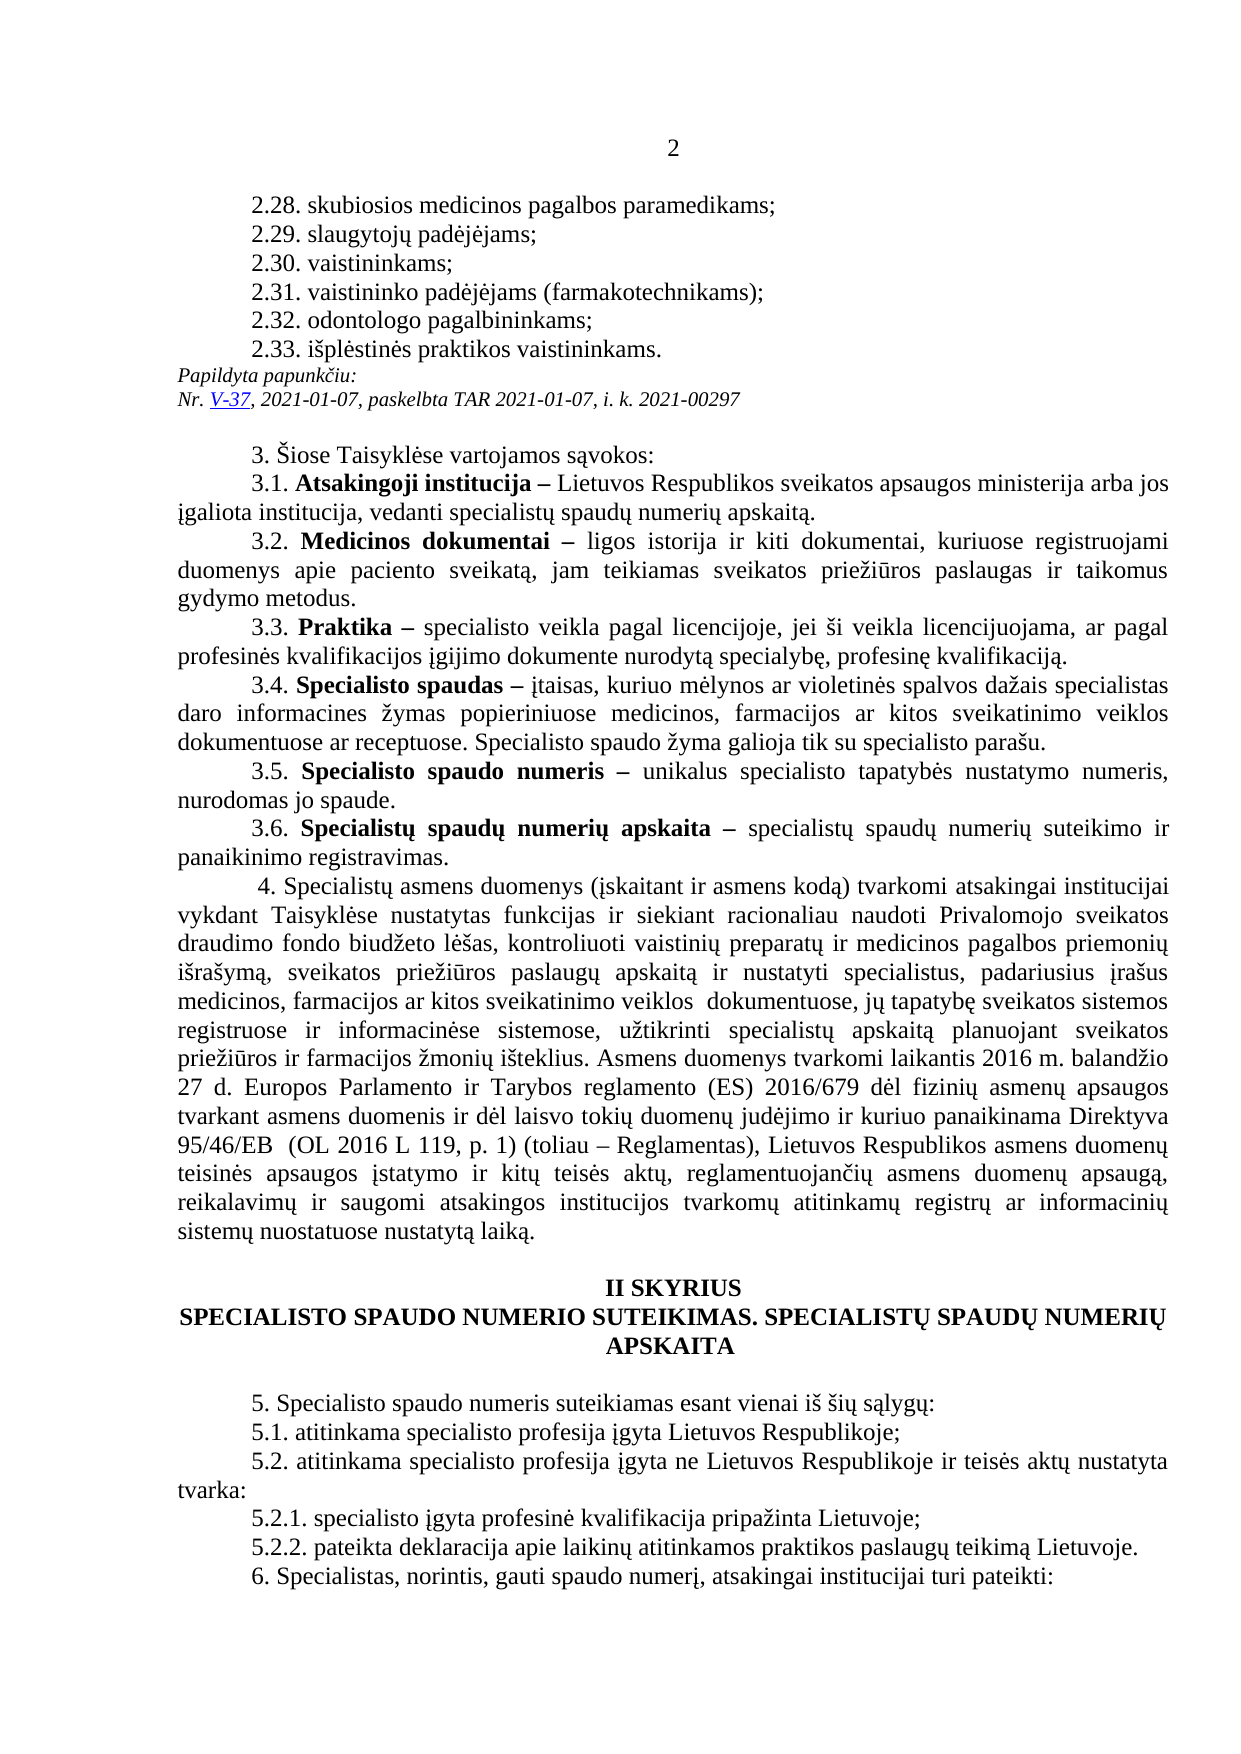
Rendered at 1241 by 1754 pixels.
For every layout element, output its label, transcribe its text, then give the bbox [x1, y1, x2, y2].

text Papildyta papunkčiu: [177, 363, 1169, 387]
text 5.1. atitinkama specialisto profesija įgyta Lietuvos Respublikoje; [177, 1417, 1169, 1446]
text 3.3. Praktika – specialisto veikla pagal licencijoje, jei ši veikla licencijuojama, ar pagal profesinės kvalifikacijos įgijimo dokumente nurodytą specialybę, profesinę kvalifikaciją. [177, 612, 1169, 670]
text 2.29. slaugytojų padėjėjams; [177, 219, 1169, 248]
text 2.33. išplėstinės praktikos vaistininkams. [177, 334, 1169, 363]
text 3.1. Atsakingoji institucija – Lietuvos Respublikos sveikatos apsaugos ministerija arba jos įgaliota institucija, vedanti specialistų spaudų numerių apskaitą. [177, 468, 1169, 526]
text Nr. V-37, 2021-01-07, paskelbta TAR 2021-01-07, i. k. 2021-00297 [177, 387, 1169, 411]
text 5. Specialisto spaudo numeris suteikiamas esant vienai iš šių sąlygų: [177, 1388, 1169, 1417]
text 6. Specialistas, norintis, gauti spaudo numerį, atsakingai institucijai turi pateikti: [177, 1561, 1169, 1590]
text 2.30. vaistininkams; [177, 248, 1169, 277]
text 2.31. vaistininko padėjėjams (farmakotechnikams); [177, 277, 1169, 305]
text 5.2. atitinkama specialisto profesija įgyta ne Lietuvos Respublikoje ir teisės aktų nustatyta tvarka: [177, 1446, 1169, 1503]
text SPECIALISTO SPAUDO NUMERIO SUTEIKIMAS. SPECIALISTŲ SPAUDŲ NUMERIŲ APSKAITA [177, 1302, 1169, 1360]
text 2.32. odontologo pagalbininkams; [177, 305, 1169, 334]
text 5.2.1. specialisto įgyta profesinė kvalifikacija pripažinta Lietuvoje; [177, 1503, 1169, 1532]
text 3.2. Medicinos dokumentai – ligos istorija ir kiti dokumentai, kuriuose registruojami duomenys apie paciento sveikatą, jam teikiamas sveikatos priežiūros paslaugas ir taikomus gydymo metodus. [177, 526, 1169, 612]
text 3. Šiose Taisyklėse vartojamos sąvokos: [177, 440, 1169, 468]
text 2.28. skubiosios medicinos pagalbos paramedikams; [177, 190, 1169, 219]
text 3.4. Specialisto spaudas – įtaisas, kuriuo mėlynos ar violetinės spalvos dažais specialistas daro informacines žymas popieriniuose medicinos, farmacijos ar kitos sveikatinimo veiklos dokumentuose ar receptuose. Specialisto spaudo žyma galioja tik su specialisto parašu. [177, 670, 1169, 756]
text 5.2.2. pateikta deklaracija apie laikinų atitinkamos praktikos paslaugų teikimą Lietuvoje. [177, 1532, 1169, 1561]
text II SKYRIUS [177, 1273, 1169, 1302]
text 4. Specialistų asmens duomenys (įskaitant ir asmens kodą) tvarkomi atsakingai institucijai vykdant Taisyklėse nustatytas funkcijas ir siekiant racionaliau naudoti Privalomojo sveikatos draudimo fondo biudžeto lėšas, kontroliuoti vaistinių preparatų ir medicinos pagalbos priemonių išrašymą, sveikatos priežiūros paslaugų apskaitą ir nustatyti specialistus, padariusius įrašus medicinos, farmacijos ar kitos sveikatinimo veiklos dokumentuose, jų tapatybę sveikatos sistemos registruose ir informacinėse sistemose, užtikrinti specialistų apskaitą planuojant sveikatos priežiūros ir farmacijos žmonių išteklius. Asmens duomenys tvarkomi laikantis 2016 m. balandžio 27 d. Europos Parlamento ir Tarybos reglamento (ES) 2016/679 dėl fizinių asmenų apsaugos tvarkant asmens duomenis ir dėl laisvo tokių duomenų judėjimo ir kuriuo panaikinama Direktyva 95/46/EB (OL 2016 L 119, p. 1) (toliau – Reglamentas), Lietuvos Respublikos asmens duomenų teisinės apsaugos įstatymo ir kitų teisės aktų, reglamentuojančių asmens duomenų apsaugą, reikalavimų ir saugomi atsakingos institucijos tvarkomų atitinkamų registrų ar informacinių sistemų nuostatuose nustatytą laiką. [177, 871, 1169, 1245]
text 3.5. Specialisto spaudo numeris – unikalus specialisto tapatybės nustatymo numeris, nurodomas jo spaude. [177, 756, 1169, 813]
text 3.6. Specialistų spaudų numerių apskaita – specialistų spaudų numerių suteikimo ir panaikinimo registravimas. [177, 813, 1169, 871]
